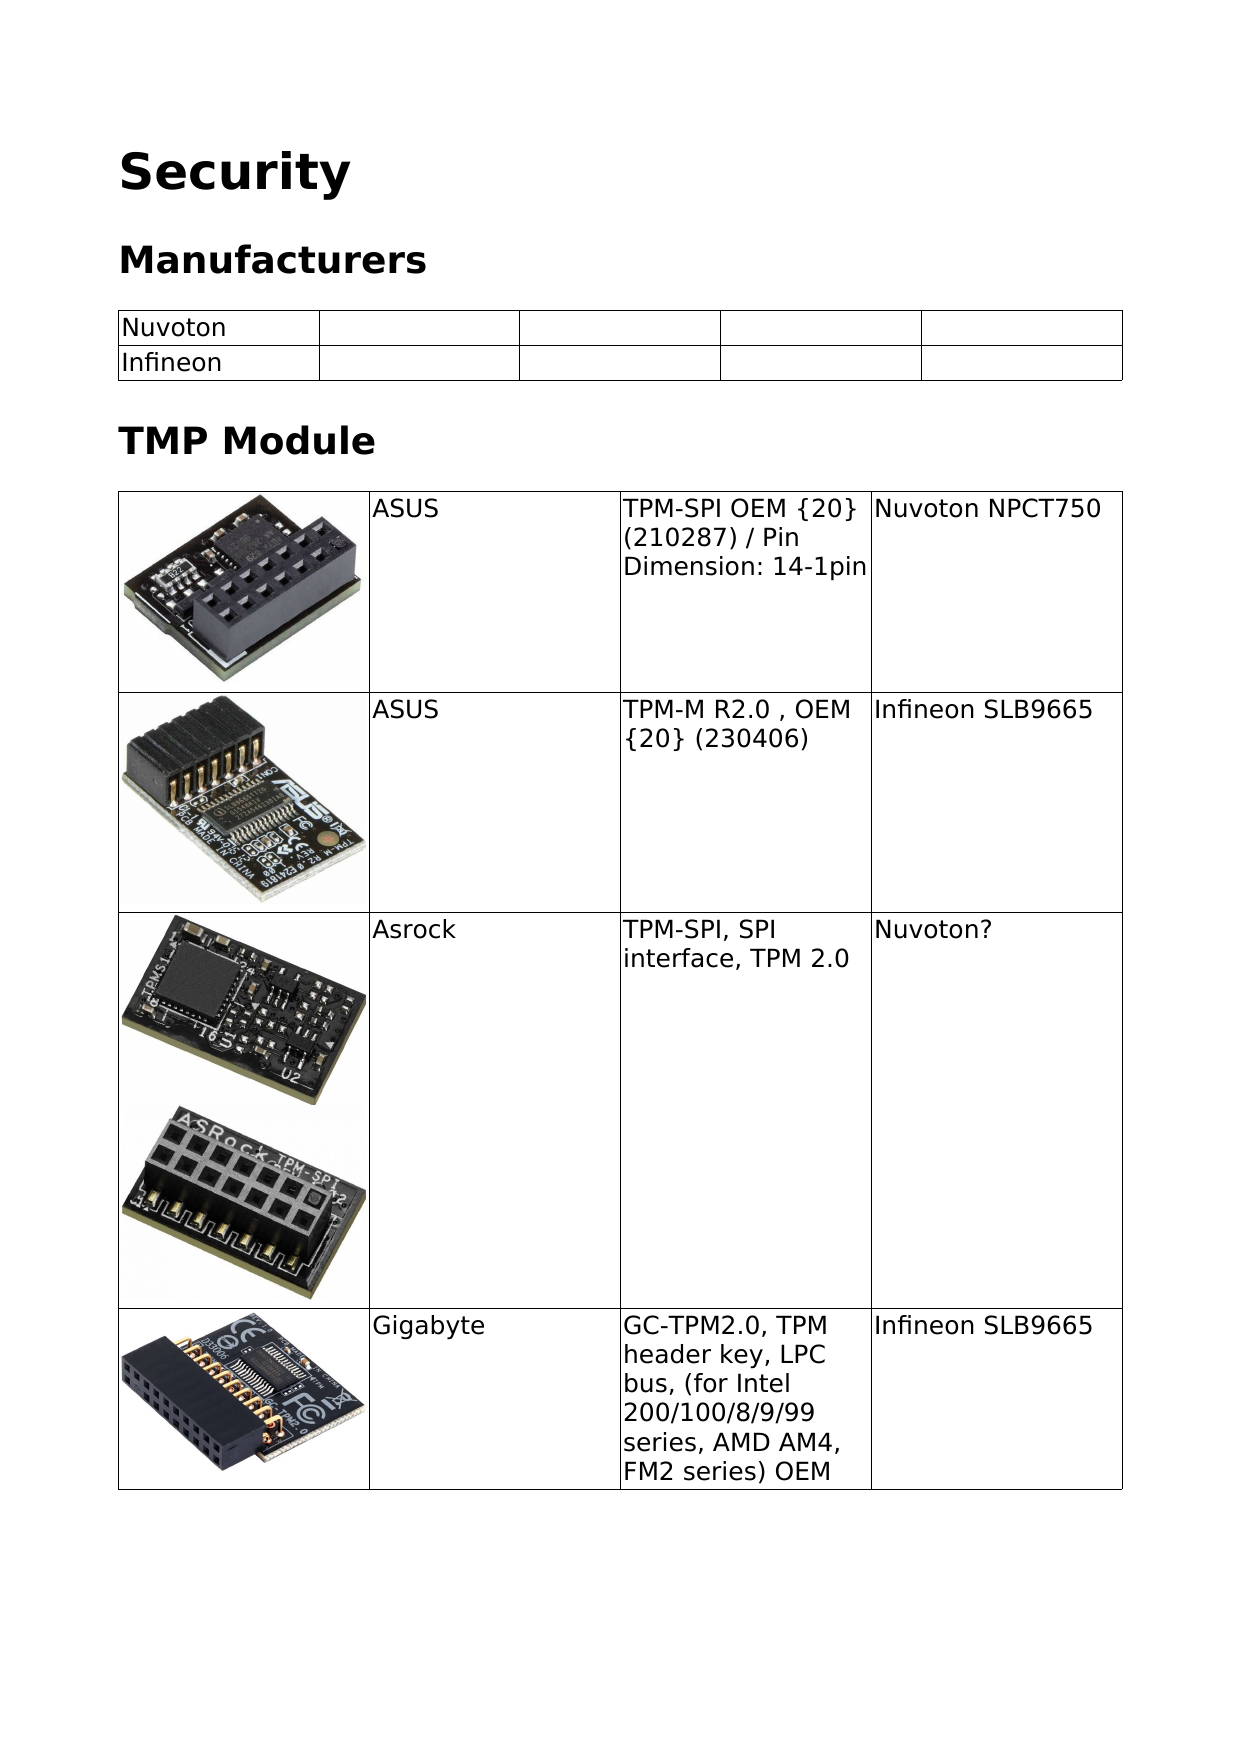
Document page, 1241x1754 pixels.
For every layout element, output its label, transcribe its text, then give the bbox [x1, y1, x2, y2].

subtitle TMP Module [118, 420, 1122, 463]
table_cell Nuvoton? [872, 913, 1122, 1308]
table_cell TPM-SPI, SPI interface, TPM 2.0 [621, 913, 871, 1308]
table_cell ASUS [370, 693, 620, 912]
table_cell [922, 346, 1122, 380]
table_cell [119, 913, 369, 1308]
picture [121, 1311, 367, 1472]
subtitle Security [118, 143, 1122, 201]
table_cell Infineon [119, 346, 319, 380]
subtitle Manufacturers [118, 239, 1122, 282]
table_header TPM-SPI OEM {20} (210287) / Pin Dimension: 14-1pin [621, 492, 871, 692]
picture [121, 915, 367, 1300]
table_header Nuvoton [119, 311, 319, 345]
table_header [520, 311, 720, 345]
table_cell [119, 693, 369, 912]
table_header [119, 492, 369, 692]
table_cell GC-TPM2.0, TPM header key, LPC bus, (for Intel 200/100/8/9/99 series, AMD AM4, FM2 series) OEM [621, 1309, 871, 1489]
table_cell TPM-M R2.0 , OEM {20} (230406) [621, 693, 871, 912]
table_cell [119, 1309, 369, 1489]
table_header [721, 311, 921, 345]
picture [121, 493, 367, 683]
table_header [320, 311, 519, 345]
table_header Nuvoton NPCT750 [872, 492, 1122, 692]
table_cell [520, 346, 720, 380]
table_cell [721, 346, 921, 380]
picture [121, 694, 367, 904]
table_cell Infineon SLB9665 [872, 1309, 1122, 1489]
table_cell Infineon SLB9665 [872, 693, 1122, 912]
table_cell [320, 346, 519, 380]
table_cell Gigabyte [370, 1309, 620, 1489]
table_header ASUS [370, 492, 620, 692]
table_cell Asrock [370, 913, 620, 1308]
table_header [922, 311, 1122, 345]
